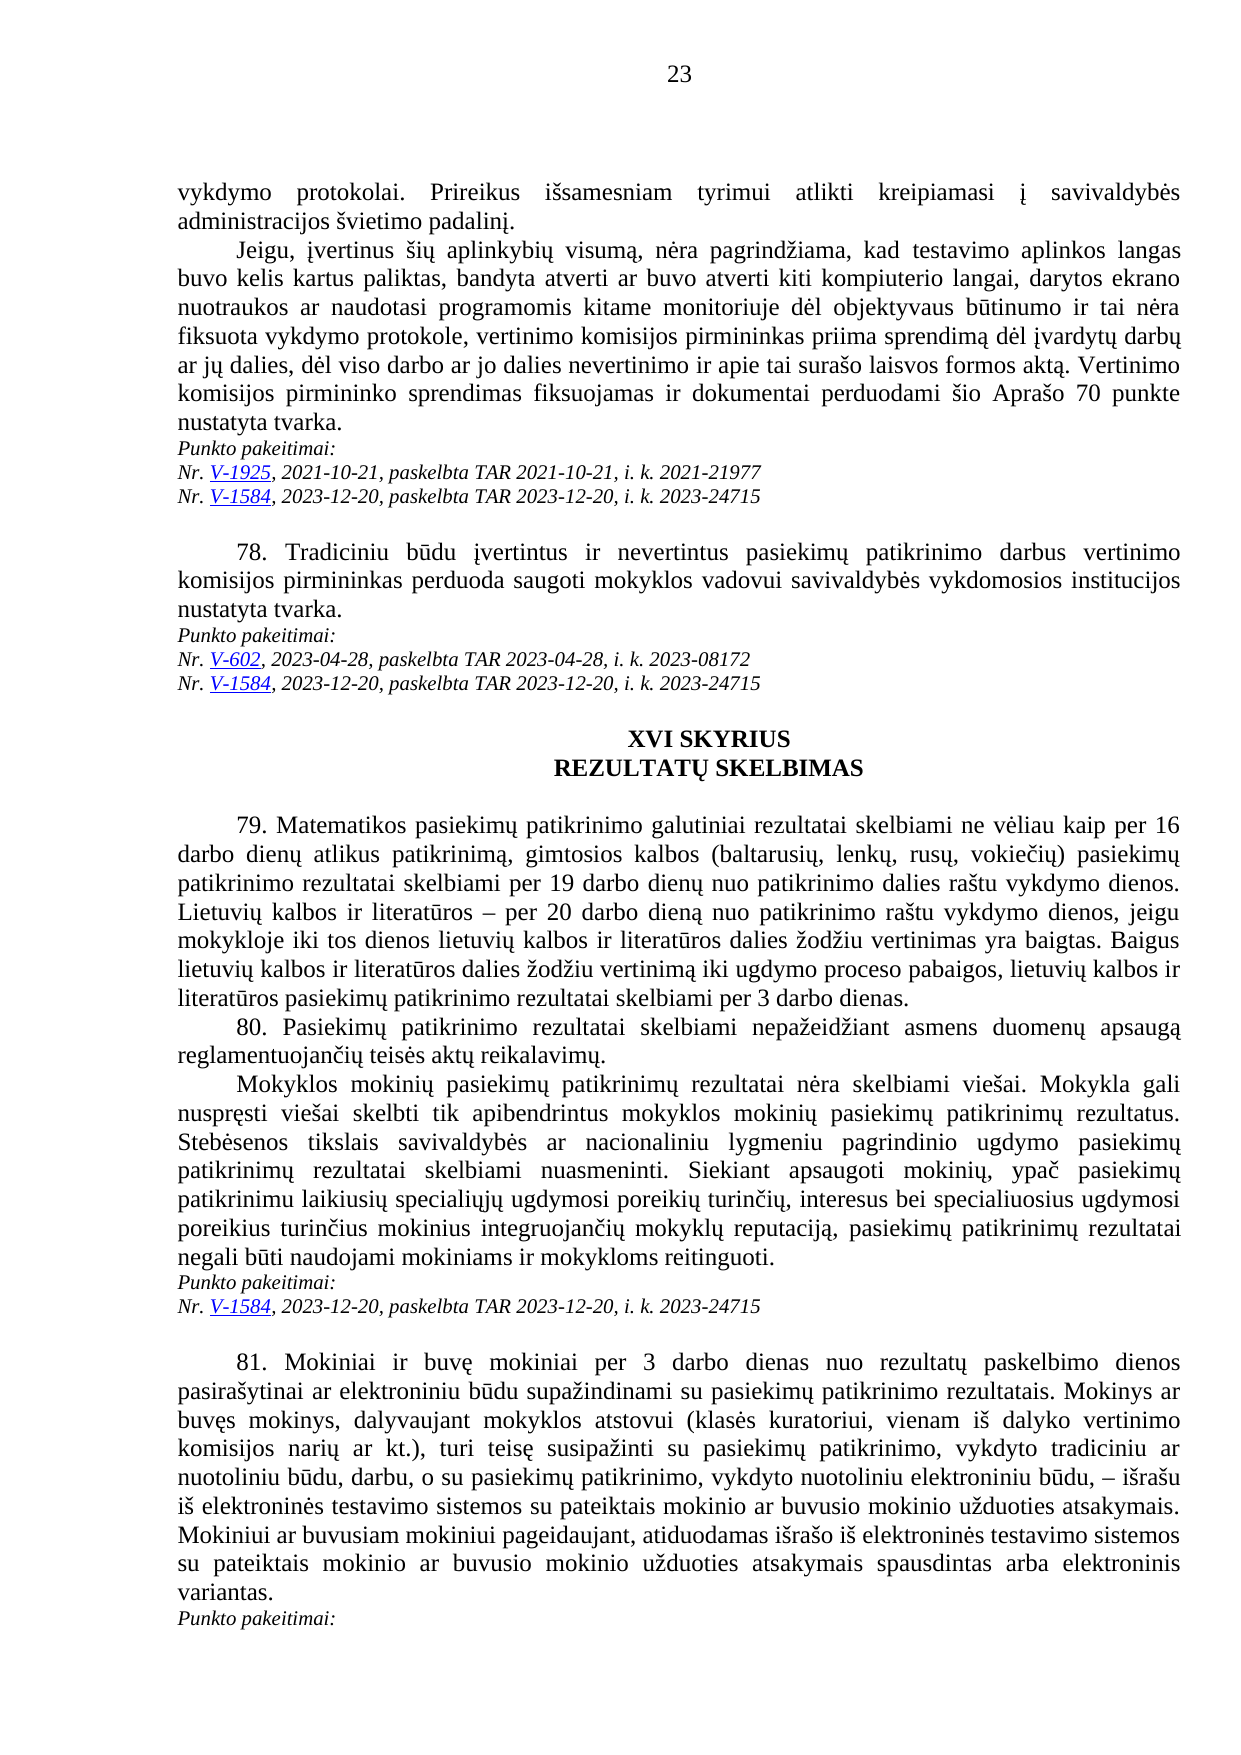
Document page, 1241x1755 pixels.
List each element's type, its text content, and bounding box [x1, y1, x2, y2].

text Jeigu, įvertinus šių aplinkybių visumą, nėra pagrindžiama, kad testavimo aplinkos langas buvo kelis kartus paliktas, bandyta atverti ar buvo atverti kiti kompiuterio langai, darytos ekrano nuotraukos ar naudotasi programomis kitame monitoriuje dėl objektyvaus būtinumo ir tai nėra fiksuota vykdymo protokole, vertinimo komisijos pirmininkas priima sprendimą dėl įvardytų darbų ar jų dalies, dėl viso darbo ar jo dalies nevertinimo ir apie tai surašo laisvos formos aktą. Vertinimo komisijos pirmininko sprendimas fiksuojamas ir dokumentai perduodami šio Aprašo 70 punkte nustatyta tvarka. [177, 235, 1181, 436]
text Punkto pakeitimai: [177, 1606, 1181, 1630]
text 79. Matematikos pasiekimų patikrinimo galutiniai rezultatai skelbiami ne vėliau kaip per 16 darbo dienų atlikus patikrinimą, gimtosios kalbos (baltarusių, lenkų, rusų, vokiečių) pasiekimų patikrinimo rezultatai skelbiami per 19 darbo dienų nuo patikrinimo dalies raštu vykdymo dienos. Lietuvių kalbos ir literatūros – per 20 darbo dieną nuo patikrinimo raštu vykdymo dienos, jeigu mokykloje iki tos dienos lietuvių kalbos ir literatūros dalies žodžiu vertinimas yra baigtas. Baigus lietuvių kalbos ir literatūros dalies žodžiu vertinimą iki ugdymo proceso pabaigos, lietuvių kalbos ir literatūros pasiekimų patikrinimo rezultatai skelbiami per 3 darbo dienas. [177, 810, 1181, 1012]
text Nr. V-1584, 2023-12-20, paskelbta TAR 2023-12-20, i. k. 2023-24715 [177, 671, 1181, 695]
text 78. Tradiciniu būdu įvertintus ir nevertintus pasiekimų patikrinimo darbus vertinimo komisijos pirmininkas perduoda saugoti mokyklos vadovui savivaldybės vykdomosios institucijos nustatyta tvarka. [177, 537, 1181, 623]
text Punkto pakeitimai: [177, 436, 1181, 460]
text vykdymo protokolai. Prireikus išsamesniam tyrimui atlikti kreipiamasi į savivaldybės administracijos švietimo padalinį. [177, 177, 1181, 235]
text Nr. V-1925, 2021-10-21, paskelbta TAR 2021-10-21, i. k. 2021-21977 [177, 460, 1181, 484]
text Punkto pakeitimai: [177, 623, 1181, 647]
text REZULTATŲ SKELBIMAS [177, 753, 1181, 782]
text XVI SKYRIUS [177, 724, 1181, 753]
text Mokyklos mokinių pasiekimų patikrinimų rezultatai nėra skelbiami viešai. Mokykla gali nuspręsti viešai skelbti tik apibendrintus mokyklos mokinių pasiekimų patikrinimų rezultatus. Stebėsenos tikslais savivaldybės ar nacionaliniu lygmeniu pagrindinio ugdymo pasiekimų patikrinimų rezultatai skelbiami nuasmeninti. Siekiant apsaugoti mokinių, ypač pasiekimų patikrinimu laikiusių specialiųjų ugdymosi poreikių turinčių, interesus bei specialiuosius ugdymosi poreikius turinčius mokinius integruojančių mokyklų reputaciją, pasiekimų patikrinimų rezultatai negali būti naudojami mokiniams ir mokykloms reitinguoti. [177, 1069, 1181, 1270]
text 81. Mokiniai ir buvę mokiniai per 3 darbo dienas nuo rezultatų paskelbimo dienos pasirašytinai ar elektroniniu būdu supažindinami su pasiekimų patikrinimo rezultatais. Mokinys ar buvęs mokinys, dalyvaujant mokyklos atstovui (klasės kuratoriui, vienam iš dalyko vertinimo komisijos narių ar kt.), turi teisę susipažinti su pasiekimų patikrinimo, vykdyto tradiciniu ar nuotoliniu būdu, darbu, o su pasiekimų patikrinimo, vykdyto nuotoliniu elektroniniu būdu, – išrašu iš elektroninės testavimo sistemos su pateiktais mokinio ar buvusio mokinio užduoties atsakymais. Mokiniui ar buvusiam mokiniui pageidaujant, atiduodamas išrašo iš elektroninės testavimo sistemos su pateiktais mokinio ar buvusio mokinio užduoties atsakymais spausdintas arba elektroninis variantas. [177, 1347, 1181, 1606]
text 80. Pasiekimų patikrinimo rezultatai skelbiami nepažeidžiant asmens duomenų apsaugą reglamentuojančių teisės aktų reikalavimų. [177, 1012, 1181, 1069]
text Nr. V-1584, 2023-12-20, paskelbta TAR 2023-12-20, i. k. 2023-24715 [177, 1294, 1181, 1318]
text Nr. V-602, 2023-04-28, paskelbta TAR 2023-04-28, i. k. 2023-08172 [177, 647, 1181, 671]
text Punkto pakeitimai: [177, 1270, 1181, 1294]
text Nr. V-1584, 2023-12-20, paskelbta TAR 2023-12-20, i. k. 2023-24715 [177, 484, 1181, 508]
